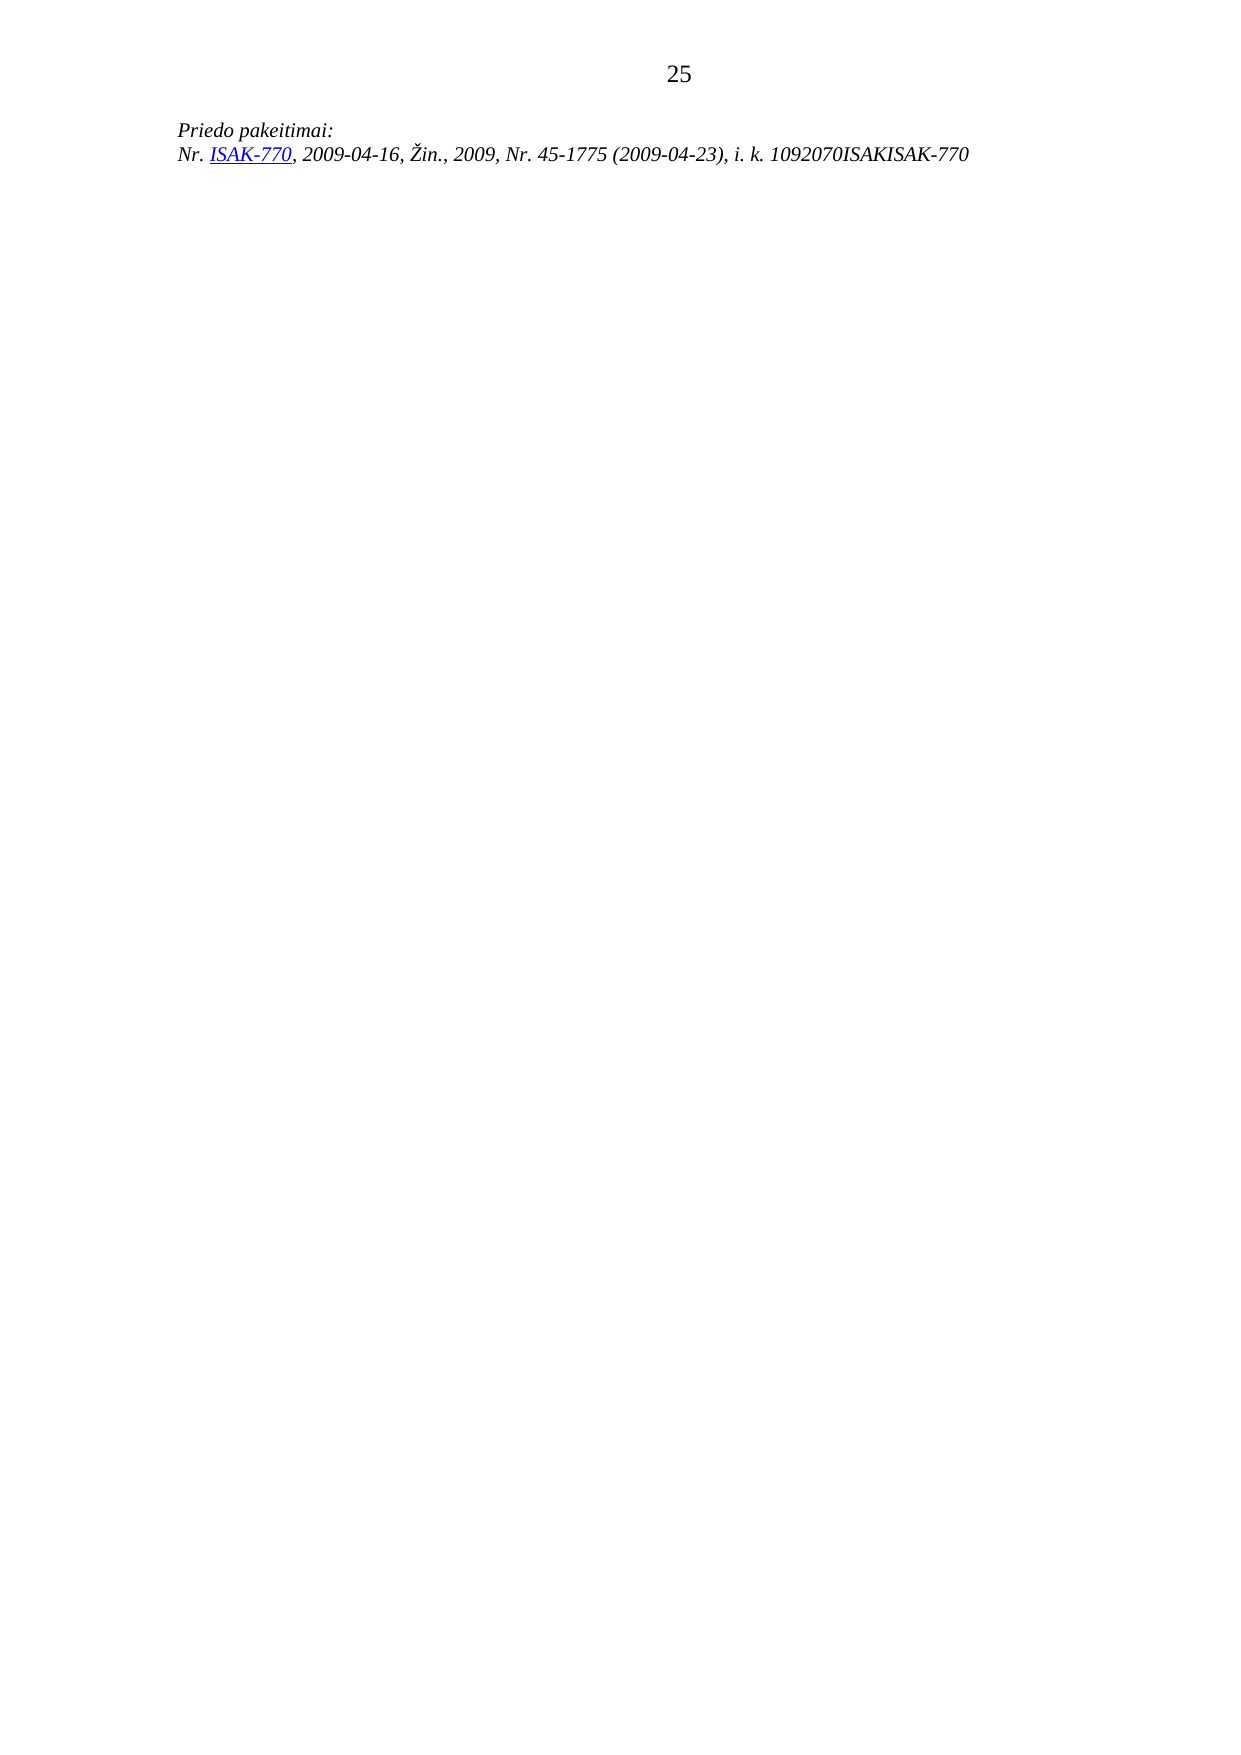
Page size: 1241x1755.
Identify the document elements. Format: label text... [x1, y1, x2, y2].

text Priedo pakeitimai: [177, 118, 1181, 142]
text Nr. ISAK-770, 2009-04-16, Žin., 2009, Nr. 45-1775 (2009-04-23), i. k. 1092070ISAKISAK-770 [177, 142, 1181, 166]
